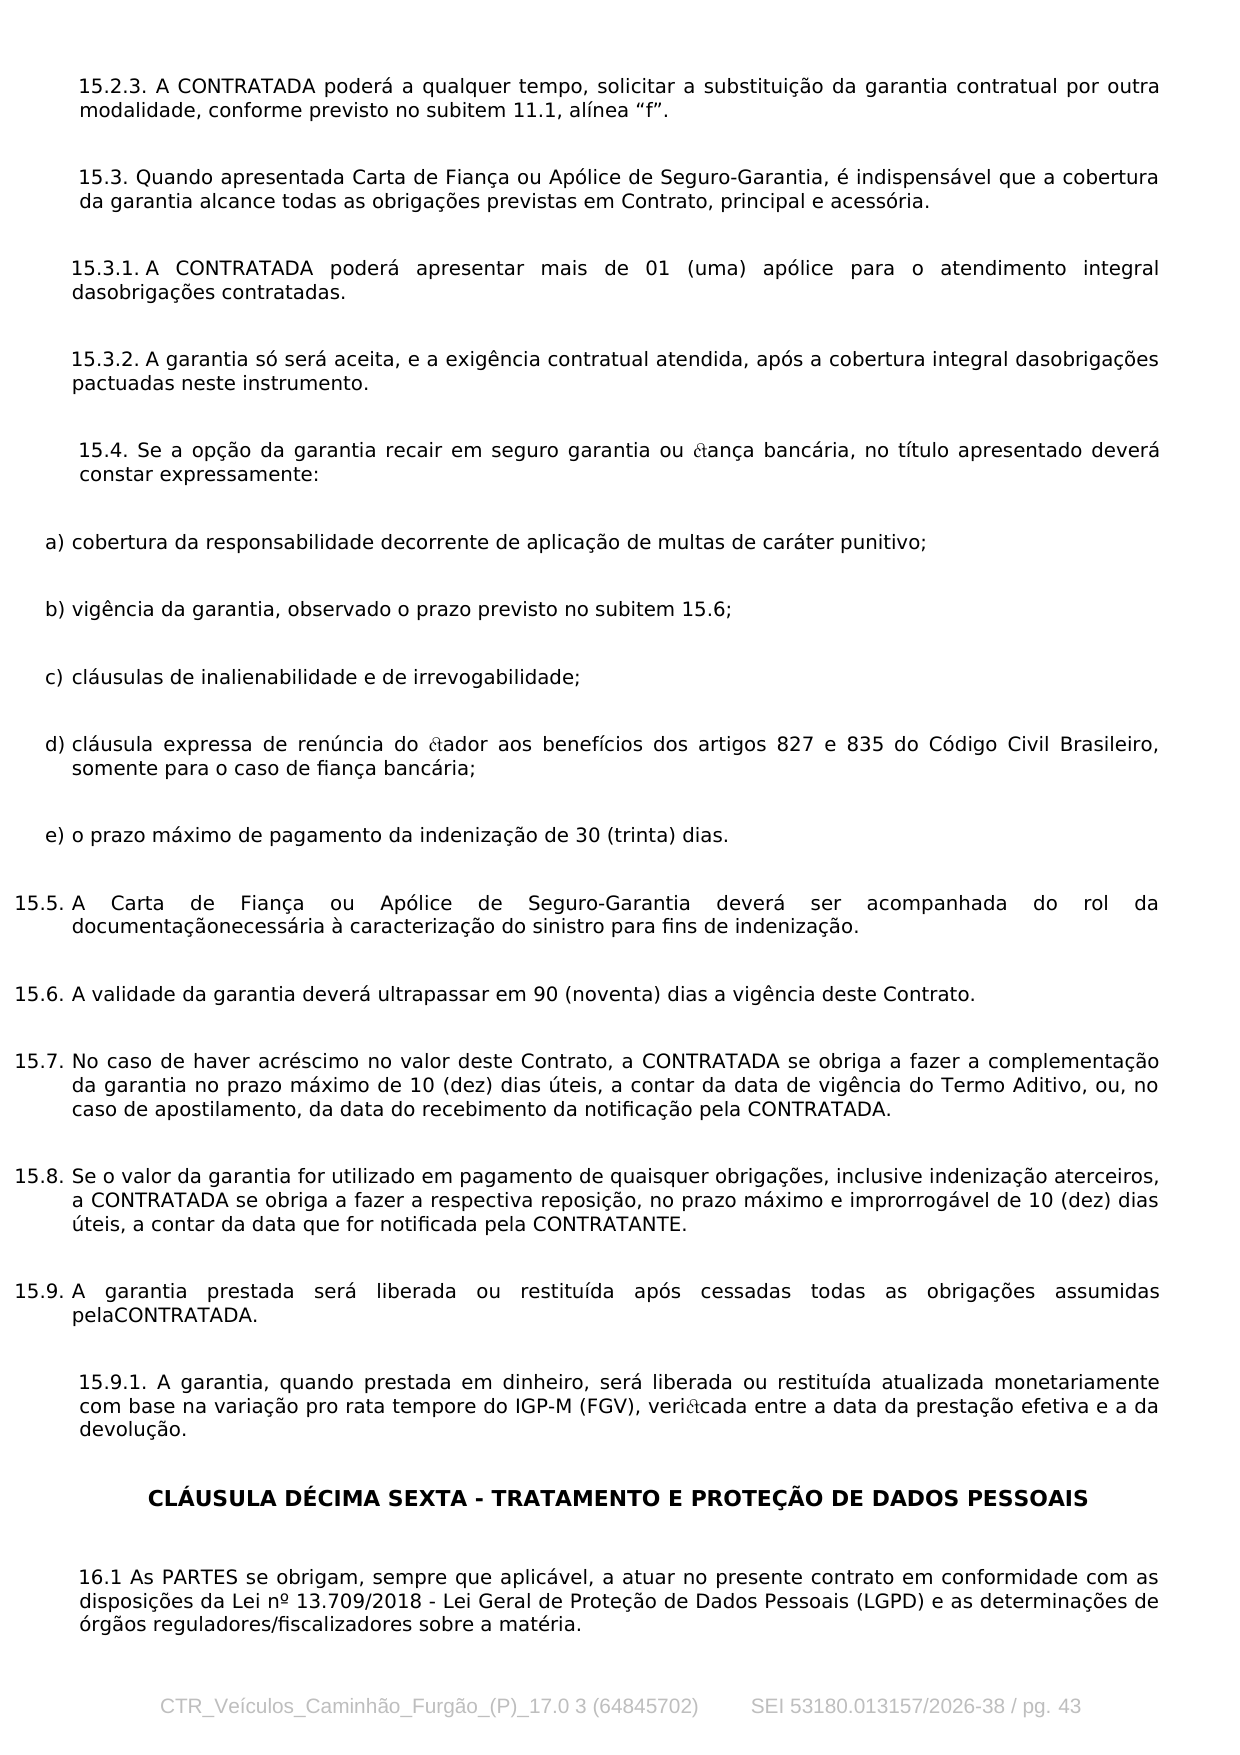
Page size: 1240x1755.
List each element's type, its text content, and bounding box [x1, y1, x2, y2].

list A garantia prestada será liberada ou restituída após cessadas todas as obrigações assumidas pelaCONTRATADA. [14, 1280, 1161, 1327]
list A Carta de Fiança ou Apólice de Seguro-Garantia deverá ser acompanhada do rol da documentaçãonecessária à caracterização do sinistro para fins de indenização. [14, 892, 1161, 938]
text 15.3. Quando apresentada Carta de Fiança ou Apólice de Seguro-Garantia, é indispensável que a cobertura da garantia alcance todas as obrigações previstas em Contrato, principal e acessória. [78, 166, 1161, 213]
text 16.1 As PARTES se obrigam, sempre que aplicável, a atuar no presente contrato em conformidade com as disposições da Lei nº 13.709/2018 - Lei Geral de Proteção de Dados Pessoais (LGPD) e as determinações de órgãos reguladores/fiscalizadores sobre a matéria. [78, 1566, 1161, 1636]
list cláusulas de inalienabilidade e de irrevogabilidade; [45, 666, 1161, 689]
list A CONTRATADA poderá apresentar mais de 01 (uma) apólice para o atendimento integral dasobrigações contratadas. [71, 257, 1161, 304]
list Se o valor da garantia for utilizado em pagamento de quaisquer obrigações, inclusive indenização aterceiros, a CONTRATADA se obriga a fazer a respectiva reposição, no prazo máximo e improrrogável de 10 (dez) dias úteis, a contar da data que for notificada pela CONTRATANTE. [14, 1165, 1161, 1236]
list cláusula expressa de renúncia do ador aos benefícios dos artigos 827 e 835 do Código Civil Brasileiro, somente para o caso de fiança bancária; [45, 733, 1161, 780]
list o prazo máximo de pagamento da indenização de 30 (trinta) dias. [45, 824, 1161, 847]
text 15.4. Se a opção da garantia recair em seguro garantia ou ança bancária, no título apresentado deverá constar expressamente: [78, 439, 1161, 486]
list No caso de haver acréscimo no valor deste Contrato, a CONTRATADA se obriga a fazer a complementação da garantia no prazo máximo de 10 (dez) dias úteis, a contar da data de vigência do Termo Aditivo, ou, no caso de apostilamento, da data do recebimento da notificação pela CONTRATADA. [14, 1051, 1161, 1121]
list vigência da garantia, observado o prazo previsto no subitem 15.6; [45, 598, 1161, 621]
subtitle CLÁUSULA DÉCIMA SEXTA - TRATAMENTO E PROTEÇÃO DE DADOS PESSOAIS [73, 1486, 1164, 1512]
text 15.2.3. A CONTRATADA poderá a qualquer tempo, solicitar a substituição da garantia contratual por outra modalidade, conforme previsto no subitem 11.1, alínea “f”. [78, 75, 1161, 122]
list A validade da garantia deverá ultrapassar em 90 (noventa) dias a vigência deste Contrato. [14, 983, 1161, 1006]
text 15.9.1. A garantia, quando prestada em dinheiro, será liberada ou restituída atualizada monetariamente com base na variação pro rata tempore do IGP-M (FGV), vericada entre a data da prestação efetiva e a da devolução. [78, 1371, 1161, 1442]
list cobertura da responsabilidade decorrente de aplicação de multas de caráter punitivo; [45, 531, 1161, 554]
list A garantia só será aceita, e a exigência contratual atendida, após a cobertura integral dasobrigações pactuadas neste instrumento. [71, 348, 1161, 395]
